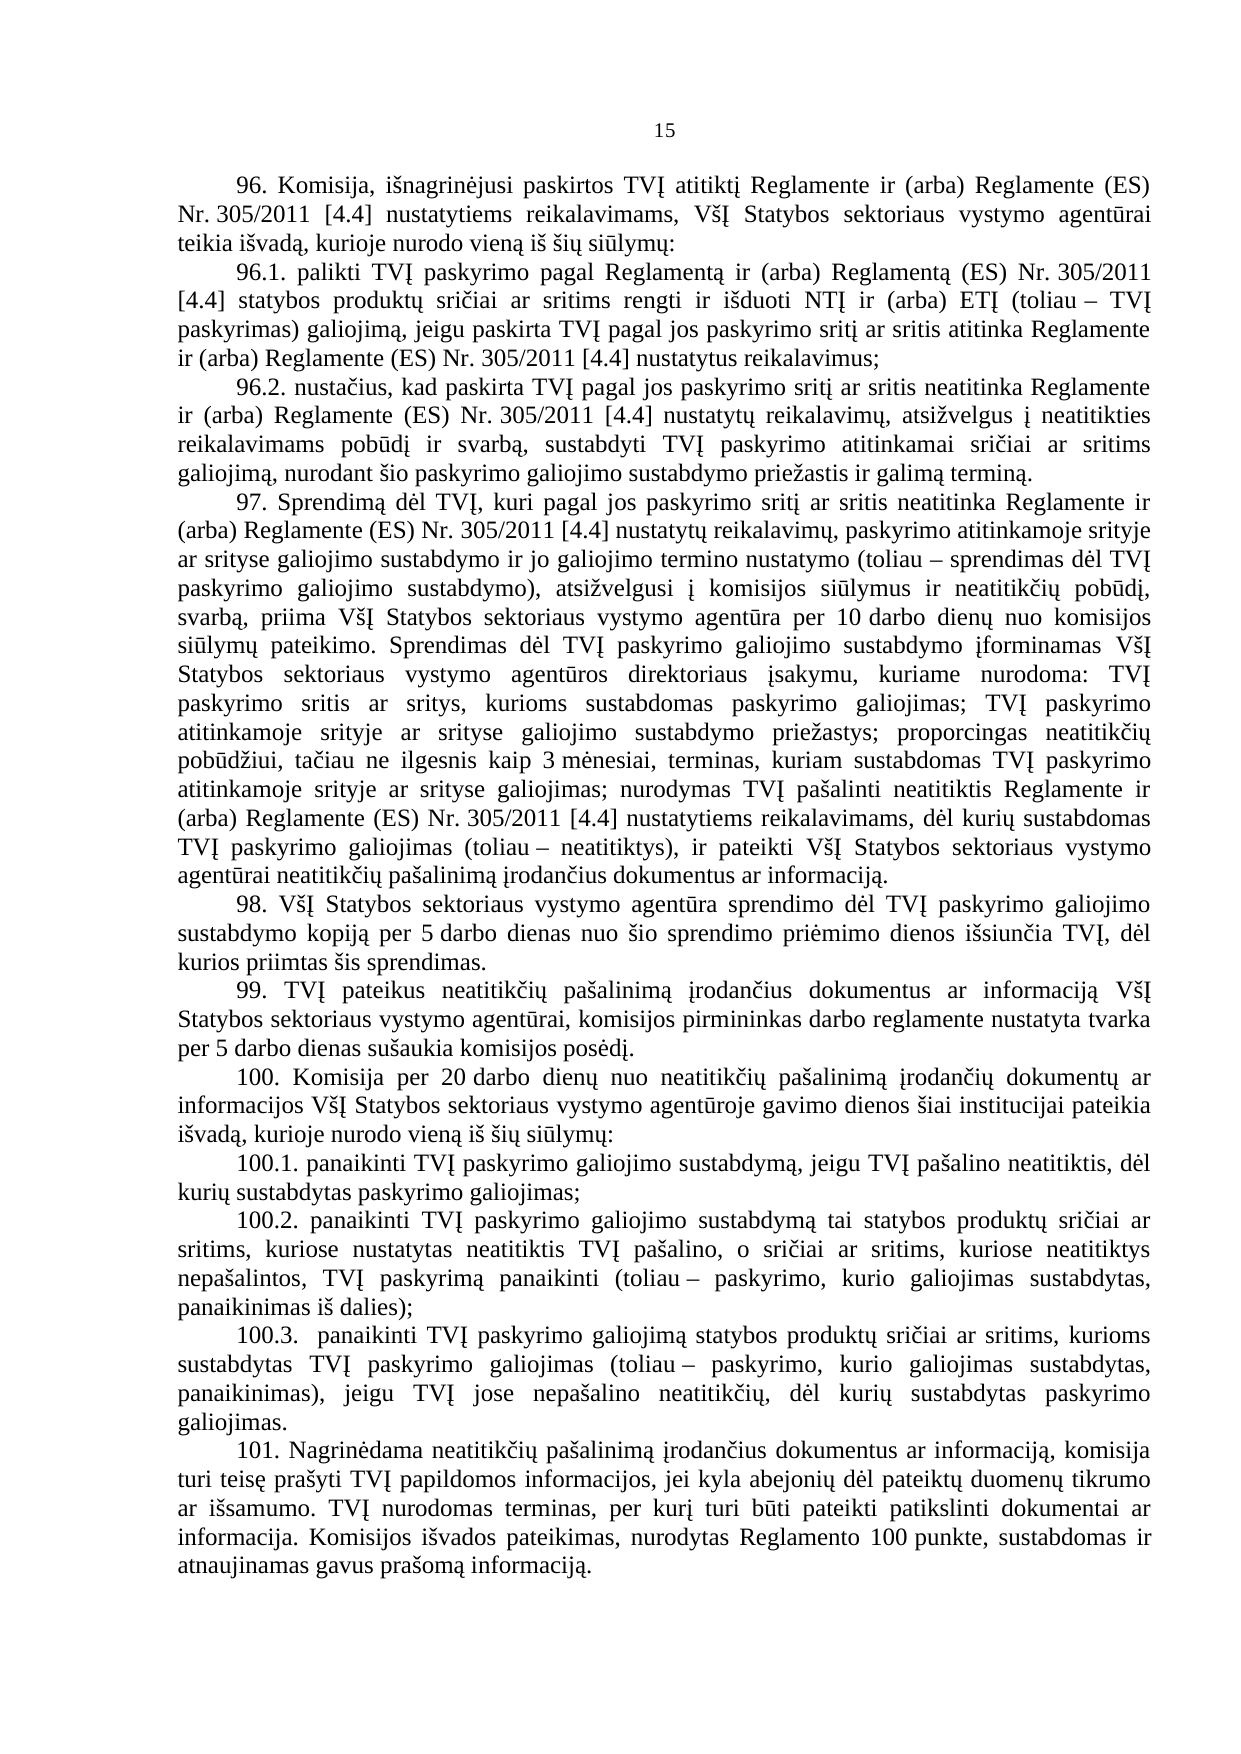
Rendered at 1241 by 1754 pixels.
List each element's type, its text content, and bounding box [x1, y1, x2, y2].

text 101. Nagrinėdama neatitikčių pašalinimą įrodančius dokumentus ar informaciją, komisija turi teisę prašyti TVĮ papildomos informacijos, jei kyla abejonių dėl pateiktų duomenų tikrumo ar išsamumo. TVĮ nurodomas terminas, per kurį turi būti pateikti patikslinti dokumentai ar informacija. Komisijos išvados pateikimas, nurodytas Reglamento 100 punkte, sustabdomas ir atnaujinamas gavus prašomą informaciją. [177, 1436, 1152, 1579]
text 96.1. palikti TVĮ paskyrimo pagal Reglamentą ir (arba) Reglamentą (ES) Nr. 305/2011 [4.4] statybos produktų sričiai ar sritims rengti ir išduoti NTĮ ir (arba) ETĮ (toliau – TVĮ paskyrimas) galiojimą, jeigu paskirta TVĮ pagal jos paskyrimo sritį ar sritis atitinka Reglamente ir (arba) Reglamente (ES) Nr. 305/2011 [4.4] nustatytus reikalavimus; [177, 257, 1152, 372]
text 98. VšĮ Statybos sektoriaus vystymo agentūra sprendimo dėl TVĮ paskyrimo galiojimo sustabdymo kopiją per 5 darbo dienas nuo šio sprendimo priėmimo dienos išsiunčia TVĮ, dėl kurios priimtas šis sprendimas. [177, 889, 1152, 976]
text 100.2. panaikinti TVĮ paskyrimo galiojimo sustabdymą tai statybos produktų sričiai ar sritims, kuriose nustatytas neatitiktis TVĮ pašalino, o sričiai ar sritims, kuriose neatitiktys nepašalintos, TVĮ paskyrimą panaikinti (toliau – paskyrimo, kurio galiojimas sustabdytas, panaikinimas iš dalies); [177, 1206, 1152, 1321]
text 100.1. panaikinti TVĮ paskyrimo galiojimo sustabdymą, jeigu TVĮ pašalino neatitiktis, dėl kurių sustabdytas paskyrimo galiojimas; [177, 1148, 1152, 1206]
text 100.3. panaikinti TVĮ paskyrimo galiojimą statybos produktų sričiai ar sritims, kurioms sustabdytas TVĮ paskyrimo galiojimas (toliau – paskyrimo, kurio galiojimas sustabdytas, panaikinimas), jeigu TVĮ jose nepašalino neatitikčių, dėl kurių sustabdytas paskyrimo galiojimas. [177, 1321, 1152, 1436]
text 96.2. nustačius, kad paskirta TVĮ pagal jos paskyrimo sritį ar sritis neatitinka Reglamente ir (arba) Reglamente (ES) Nr. 305/2011 [4.4] nustatytų reikalavimų, atsižvelgus į neatitikties reikalavimams pobūdį ir svarbą, sustabdyti TVĮ paskyrimo atitinkamai sričiai ar sritims galiojimą, nurodant šio paskyrimo galiojimo sustabdymo priežastis ir galimą terminą. [177, 372, 1152, 487]
text 97. Sprendimą dėl TVĮ, kuri pagal jos paskyrimo sritį ar sritis neatitinka Reglamente ir (arba) Reglamente (ES) Nr. 305/2011 [4.4] nustatytų reikalavimų, paskyrimo atitinkamoje srityje ar srityse galiojimo sustabdymo ir jo galiojimo termino nustatymo (toliau – sprendimas dėl TVĮ paskyrimo galiojimo sustabdymo), atsižvelgusi į komisijos siūlymus ir neatitikčių pobūdį, svarbą, priima VšĮ Statybos sektoriaus vystymo agentūra per 10 darbo dienų nuo komisijos siūlymų pateikimo. Sprendimas dėl TVĮ paskyrimo galiojimo sustabdymo įforminamas VšĮ Statybos sektoriaus vystymo agentūros direktoriaus įsakymu, kuriame nurodoma: TVĮ paskyrimo sritis ar sritys, kurioms sustabdomas paskyrimo galiojimas; TVĮ paskyrimo atitinkamoje srityje ar srityse galiojimo sustabdymo priežastys; proporcingas neatitikčių pobūdžiui, tačiau ne ilgesnis kaip 3 mėnesiai, terminas, kuriam sustabdomas TVĮ paskyrimo atitinkamoje srityje ar srityse galiojimas; nurodymas TVĮ pašalinti neatitiktis Reglamente ir (arba) Reglamente (ES) Nr. 305/2011 [4.4] nustatytiems reikalavimams, dėl kurių sustabdomas TVĮ paskyrimo galiojimas (toliau – neatitiktys), ir pateikti VšĮ Statybos sektoriaus vystymo agentūrai neatitikčių pašalinimą įrodančius dokumentus ar informaciją. [177, 487, 1152, 889]
text 96. Komisija, išnagrinėjusi paskirtos TVĮ atitiktį Reglamente ir (arba) Reglamente (ES) Nr. 305/2011 [4.4] nustatytiems reikalavimams, VšĮ Statybos sektoriaus vystymo agentūrai teikia išvadą, kurioje nurodo vieną iš šių siūlymų: [177, 171, 1152, 257]
text 99. TVĮ pateikus neatitikčių pašalinimą įrodančius dokumentus ar informaciją VšĮ Statybos sektoriaus vystymo agentūrai, komisijos pirmininkas darbo reglamente nustatyta tvarka per 5 darbo dienas sušaukia komisijos posėdį. [177, 976, 1152, 1062]
text 100. Komisija per 20 darbo dienų nuo neatitikčių pašalinimą įrodančių dokumentų ar informacijos VšĮ Statybos sektoriaus vystymo agentūroje gavimo dienos šiai institucijai pateikia išvadą, kurioje nurodo vieną iš šių siūlymų: [177, 1062, 1152, 1148]
